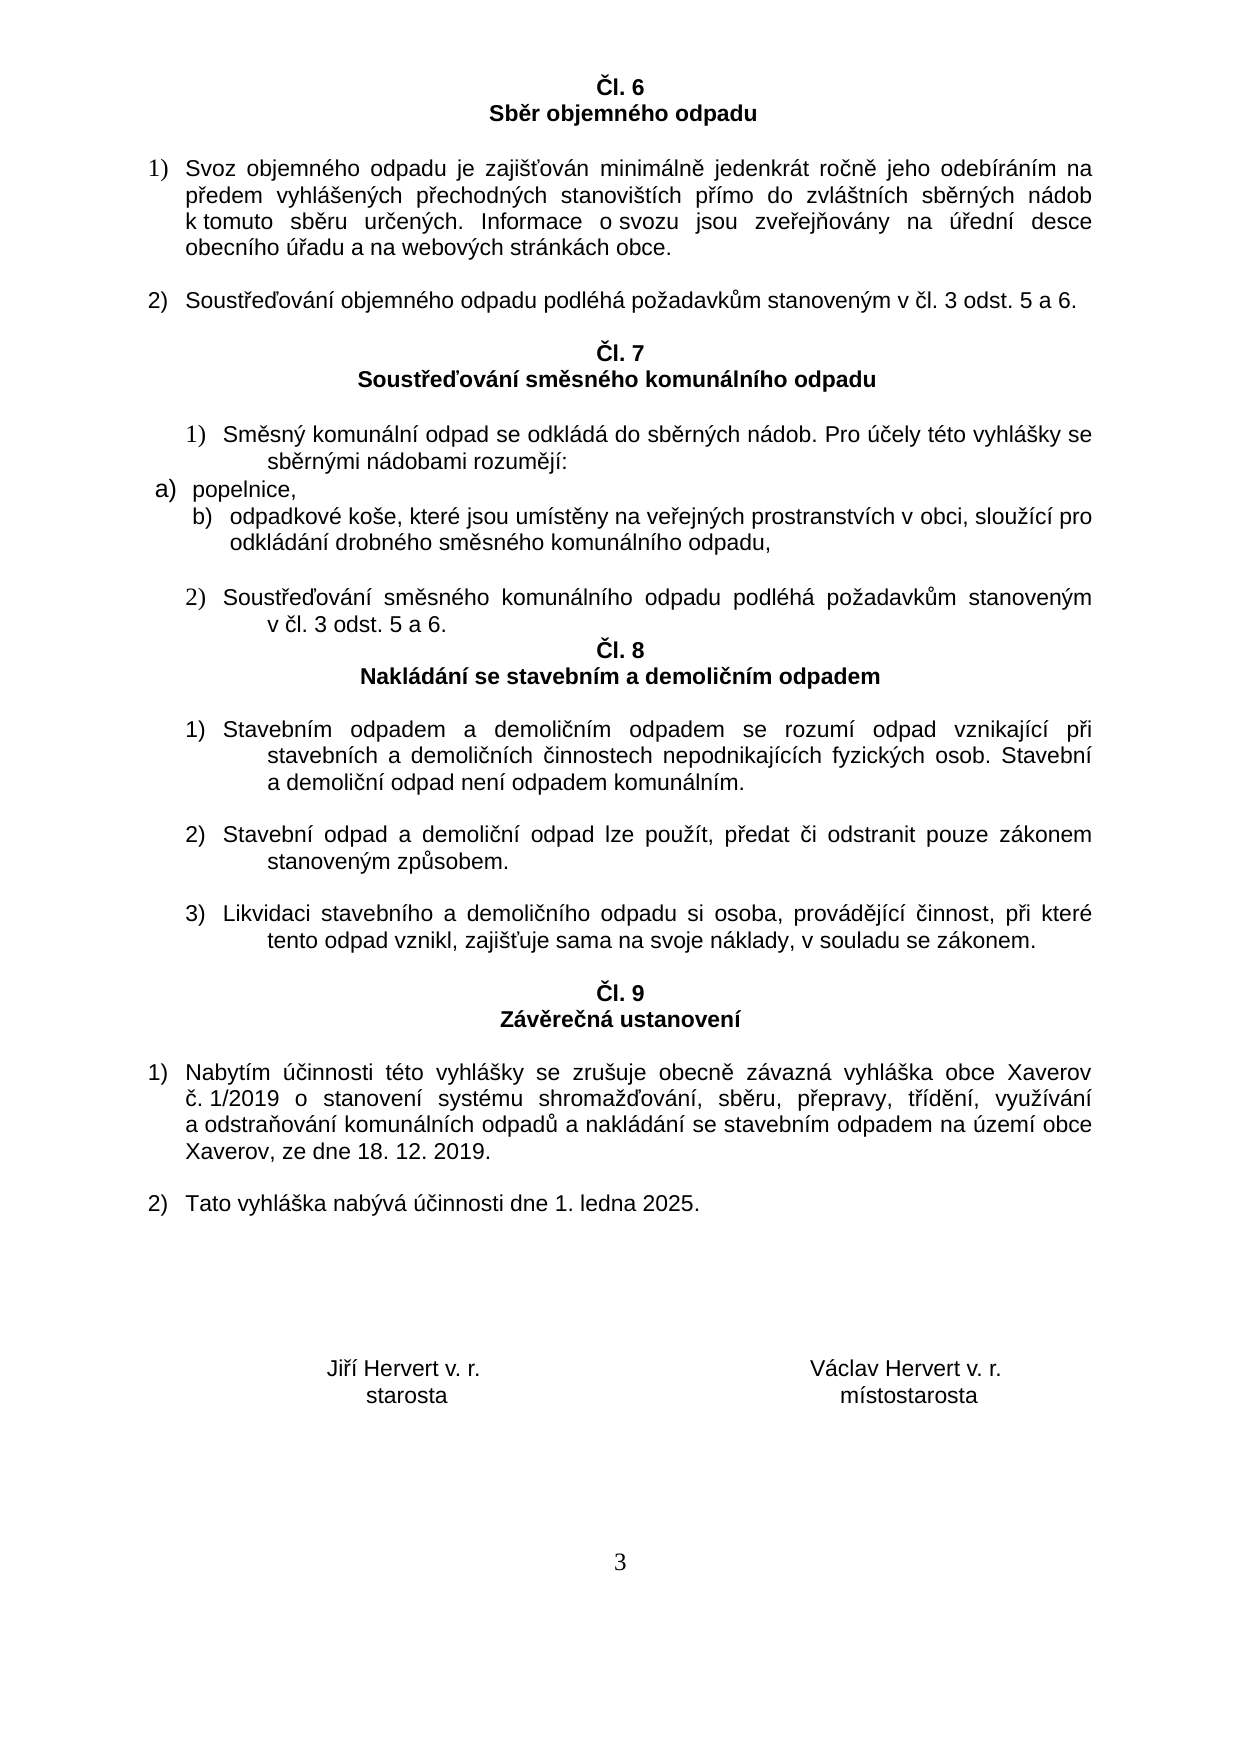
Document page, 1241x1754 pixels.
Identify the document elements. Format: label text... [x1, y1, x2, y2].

list Soustřeďování objemného odpadu podléhá požadavkům stanoveným v čl. 3 odst. 5 a 6. [148, 287, 1092, 313]
text Čl. 7 [148, 340, 1092, 366]
table_header Jiří Hervert v. r. starosta [153, 1296, 654, 1414]
text Sběr objemného odpadu [148, 100, 1092, 127]
text Závěrečná ustanovení [148, 1006, 1092, 1032]
list Soustřeďování směsného komunálního odpadu podléhá požadavkům stanoveným v čl. 3 odst. 5 a 6. [185, 582, 1092, 637]
list Směsný komunální odpad se odkládá do sběrných nádob. Pro účely této vyhlášky se sběrnými nádobami rozumějí: [185, 419, 1092, 474]
list Nabytím účinnosti této vyhlášky se zrušuje obecně závazná vyhláška obce Xaverov č. 1/2019 o stanovení systému shromažďování, sběru, přepravy, třídění, využívání a odstraňování komunálních odpadů a nakládání se stavebním odpadem na území obce Xaverov, ze dne 18. 12. 2019. [148, 1058, 1092, 1164]
text Soustřeďování směsného komunálního odpadu [148, 366, 1092, 392]
table_header Václav Hervert v. r. místostarosta [655, 1296, 1157, 1414]
list Stavební odpad a demoliční odpad lze použít, předat či odstranit pouze zákonem stanoveným způsobem. [185, 821, 1092, 874]
list Svoz objemného odpadu je zajišťován minimálně jedenkrát ročně jeho odebíráním na předem vyhlášených přechodných stanovištích přímo do zvláštních sběrných nádob k tomuto sběru určených. Informace o svozu jsou zveřejňovány na úřední desce obecního úřadu a na webových stránkách obce. [148, 153, 1092, 261]
list odpadkové koše, které jsou umístěny na veřejných prostranstvích v obci, sloužící pro odkládání drobného směsného komunálního odpadu, [192, 503, 1092, 555]
text Čl. 6 [148, 74, 1092, 100]
text Čl. 9 [148, 979, 1092, 1006]
list Stavebním odpadem a demoličním odpadem se rozumí odpad vznikající při stavebních a demoličních činnostech nepodnikajících fyzických osob. Stavební a demoliční odpad není odpadem komunálním. [185, 716, 1092, 795]
text Čl. 8 [148, 637, 1092, 663]
list Likvidaci stavebního a demoličního odpadu si osoba, provádějící činnost, při které tento odpad vznikl, zajišťuje sama na svoje náklady, v souladu se zákonem. [185, 900, 1092, 953]
list Tato vyhláška nabývá účinnosti dne 1. ledna 2025. [148, 1190, 1092, 1217]
list popelnice, [148, 474, 1092, 503]
text Nakládání se stavebním a demoličním odpadem [148, 663, 1092, 689]
